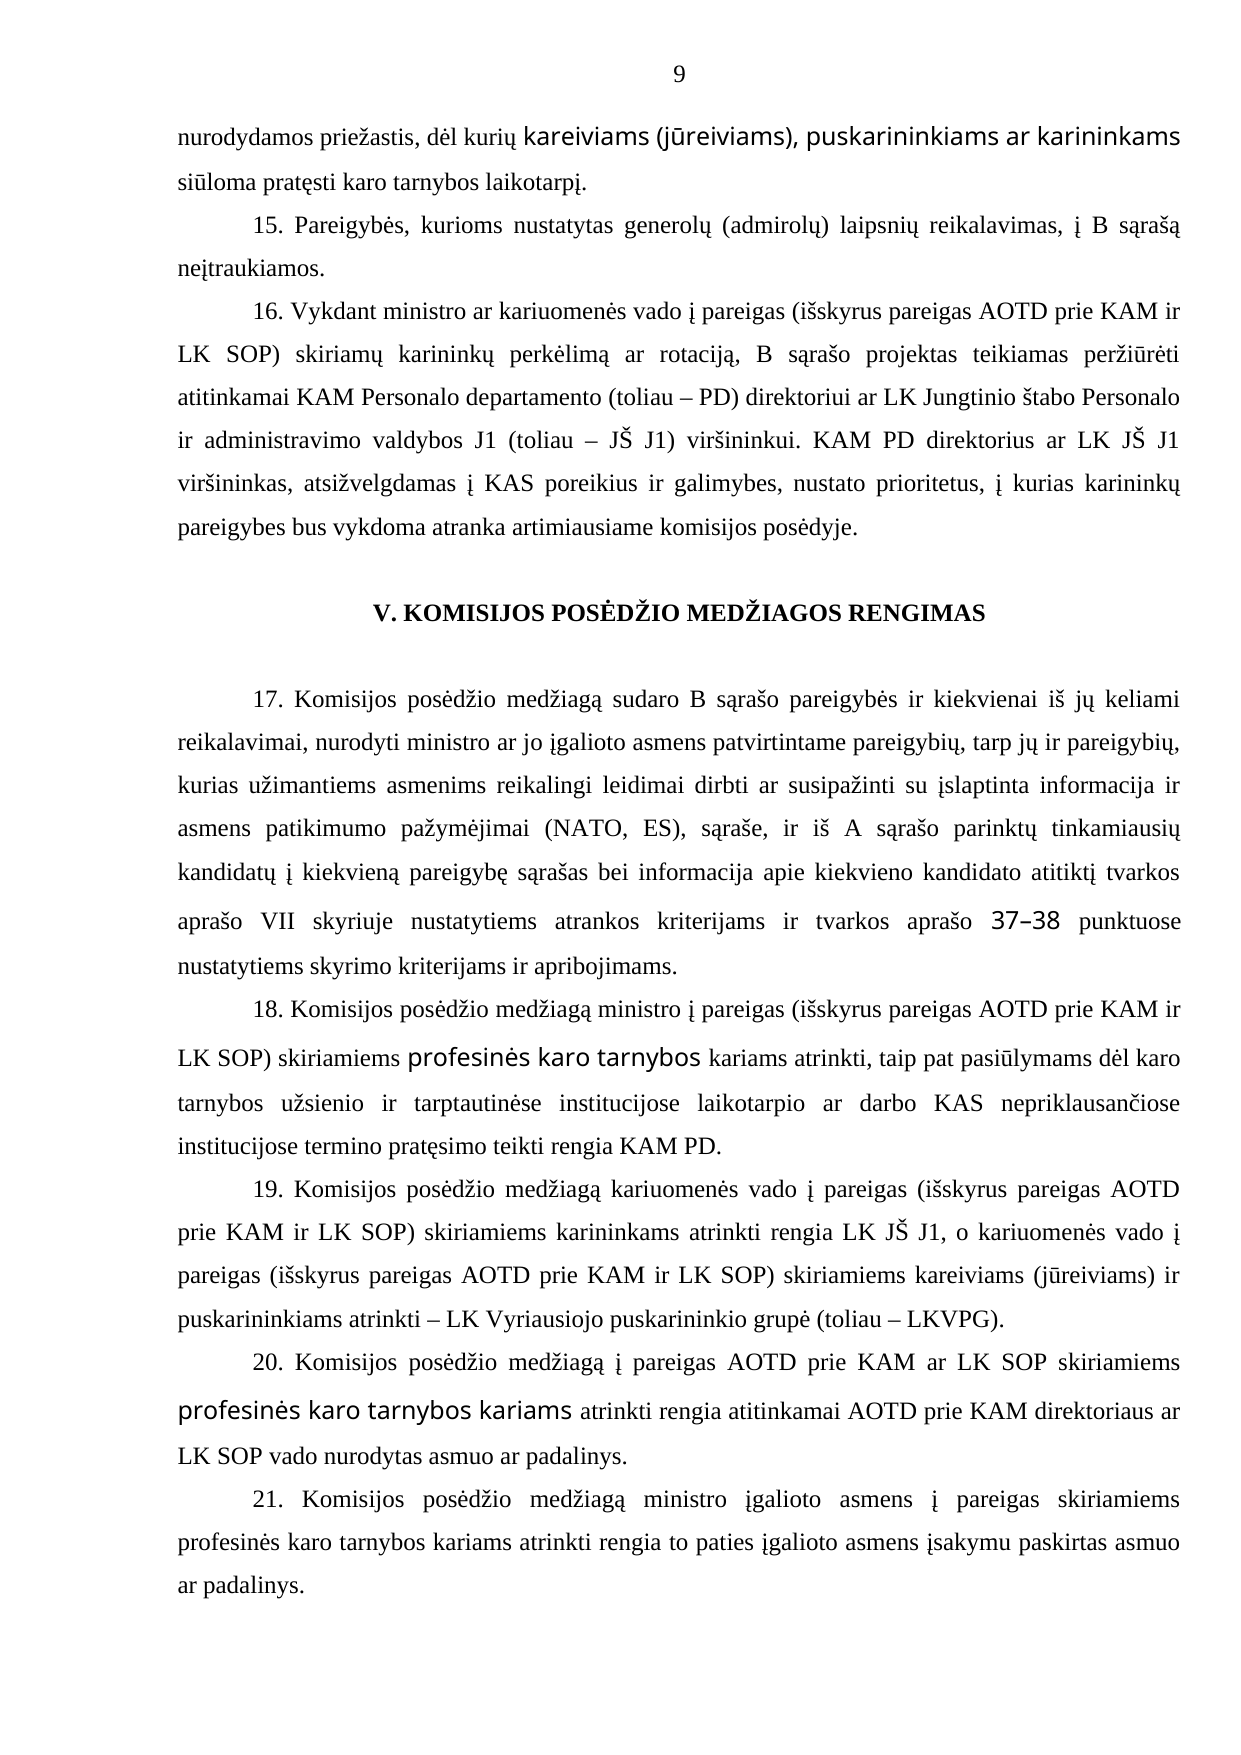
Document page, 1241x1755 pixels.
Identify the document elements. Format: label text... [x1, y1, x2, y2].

text 19. Komisijos posėdžio medžiagą kariuomenės vado į pareigas (išskyrus pareigas AOTD prie KAM ir LK SOP) skiriamiems karininkams atrinkti rengia LK JŠ J1, o kariuomenės vado į pareigas (išskyrus pareigas AOTD prie KAM ir LK SOP) skiriamiems kareiviams (jūreiviams) ir puskarininkiams atrinkti – LK Vyriausiojo puskarininkio grupė (toliau – LKVPG). [177, 1174, 1181, 1332]
text 21. Komisijos posėdžio medžiagą ministro įgalioto asmens į pareigas skiriamiems profesinės karo tarnybos kariams atrinkti rengia to paties įgalioto asmens įsakymu paskirtas asmuo ar padalinys. [177, 1484, 1181, 1599]
text V. KOMISIJOS POSĖDŽIO MEDŽIAGOS RENGIMAS [177, 598, 1181, 627]
text 20. Komisijos posėdžio medžiagą į pareigas AOTD prie KAM ar LK SOP skiriamiems profesinės karo tarnybos kariams atrinkti rengia atitinkamai AOTD prie KAM direktoriaus ar LK SOP vado nurodytas asmuo ar padalinys. [177, 1347, 1181, 1470]
text 17. Komisijos posėdžio medžiagą sudaro B sąrašo pareigybės ir kiekvienai iš jų keliami reikalavimai, nurodyti ministro ar jo įgalioto asmens patvirtintame pareigybių, tarp jų ir pareigybių, kurias užimantiems asmenims reikalingi leidimai dirbti ar susipažinti su įslaptinta informacija ir asmens patikimumo pažymėjimai (NATO, ES), sąraše, ir iš A sąrašo parinktų tinkamiausių kandidatų į kiekvieną pareigybę sąrašas bei informacija apie kiekvieno kandidato atitiktį tvarkos aprašo VII skyriuje nustatytiems atrankos kriterijams ir tvarkos aprašo 37–38 punktuose nustatytiems skyrimo kriterijams ir apribojimams. [177, 684, 1181, 979]
text 15. Pareigybės, kurioms nustatytas generolų (admirolų) laipsnių reikalavimas, į B sąrašą neįtraukiamos. [177, 210, 1181, 282]
text nurodydamos priežastis, dėl kurių kareiviams (jūreiviams), puskarininkiams ar karininkams siūloma pratęsti karo tarnybos laikotarpį. [177, 118, 1181, 195]
text 18. Komisijos posėdžio medžiagą ministro į pareigas (išskyrus pareigas AOTD prie KAM ir LK SOP) skiriamiems profesinės karo tarnybos kariams atrinkti, taip pat pasiūlymams dėl karo tarnybos užsienio ir tarptautinėse institucijose laikotarpio ar darbo KAS nepriklausančiose institucijose termino pratęsimo teikti rengia KAM PD. [177, 994, 1181, 1160]
text 16. Vykdant ministro ar kariuomenės vado į pareigas (išskyrus pareigas AOTD prie KAM ir LK SOP) skiriamų karininkų perkėlimą ar rotaciją, B sąrašo projektas teikiamas peržiūrėti atitinkamai KAM Personalo departamento (toliau – PD) direktoriui ar LK Jungtinio štabo Personalo ir administravimo valdybos J1 (toliau – JŠ J1) viršininkui. KAM PD direktorius ar LK JŠ J1 viršininkas, atsižvelgdamas į KAS poreikius ir galimybes, nustato prioritetus, į kurias karininkų pareigybes bus vykdoma atranka artimiausiame komisijos posėdyje. [177, 296, 1181, 540]
